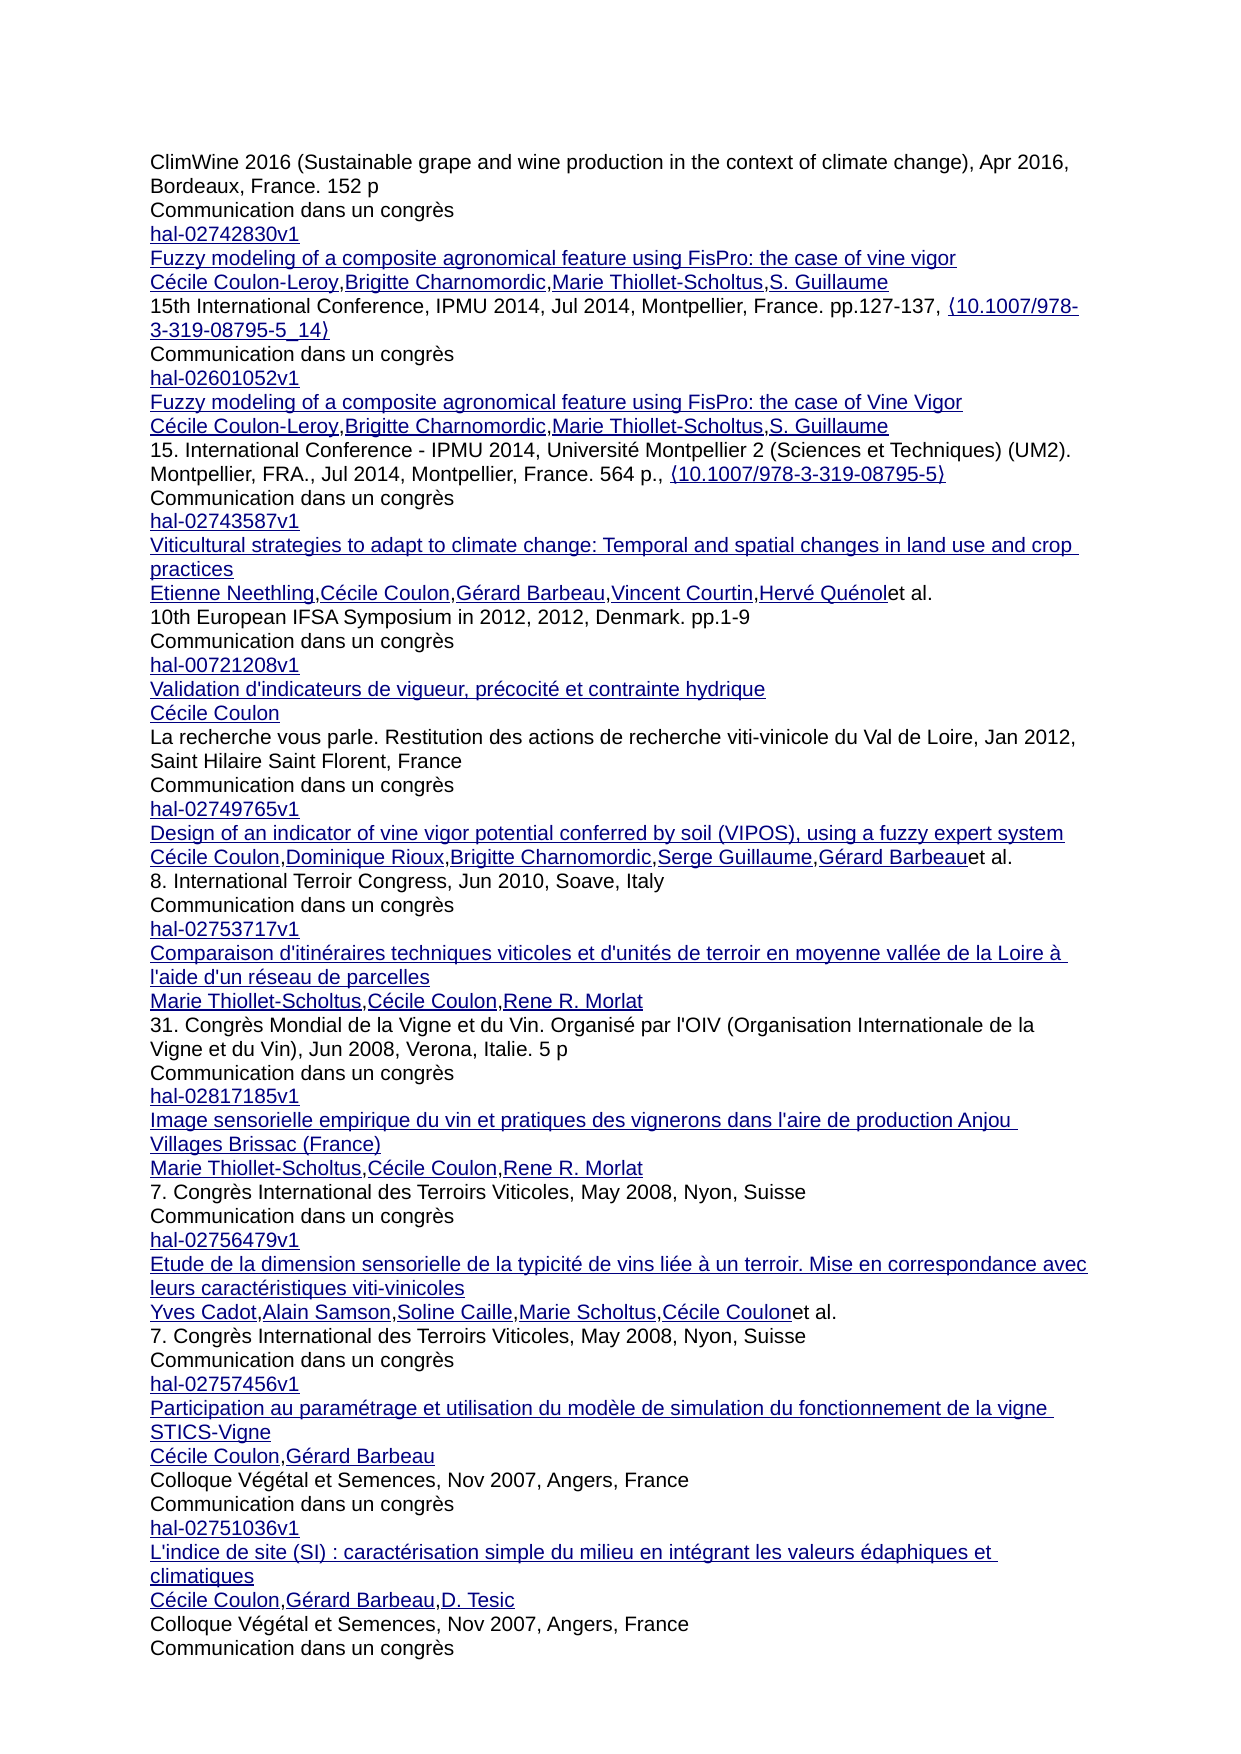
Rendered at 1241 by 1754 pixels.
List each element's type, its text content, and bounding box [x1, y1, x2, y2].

table_cell Fuzzy modeling of a composite agronomical feature using FisPro: the case of Vine Vigor Cécile Coulon-Leroy,Brigitte Charnomordic,Marie Thiollet-Scholtus,S. Guillaume 15. International Conference - IPMU 2014, Université Montpellier 2 (Sciences et Techniques) (UM2). Montpellier, FRA., Jul 2014, Montpellier, France. 564 p., ⟨10.1007/978-3-319-08795-5⟩ Communication dans un congrès hal-02743587v1 [150, 390, 1090, 533]
table_cell Validation d'indicateurs de vigueur, précocité et contrainte hydrique Cécile Coulon La recherche vous parle. Restitution des actions de recherche viti-vinicole du Val de Loire, Jan 2012, Saint Hilaire Saint Florent, France Communication dans un congrès hal-02749765v1 [150, 677, 1090, 821]
table_cell Viticultural strategies to adapt to climate change: Temporal and spatial changes in land use and crop practices Etienne Neethling,Cécile Coulon,Gérard Barbeau,Vincent Courtin,Hervé Quénolet al. 10th European IFSA Symposium in 2012, 2012, Denmark. pp.1-9 Communication dans un congrès hal-00721208v1 [150, 533, 1090, 677]
table_cell L'indice de site (SI) : caractérisation simple du milieu en intégrant les valeurs édaphiques et climatiques Cécile Coulon,Gérard Barbeau,D. Tesic Colloque Végétal et Semences, Nov 2007, Angers, France Communication dans un congrès [150, 1540, 1090, 1659]
table_cell Design of an indicator of vine vigor potential conferred by soil (VIPOS), using a fuzzy expert system Cécile Coulon,Dominique Rioux,Brigitte Charnomordic,Serge Guillaume,Gérard Barbeauet al. 8. International Terroir Congress, Jun 2010, Soave, Italy Communication dans un congrès hal-02753717v1 [150, 821, 1090, 941]
table_cell Etude de la dimension sensorielle de la typicité de vins liée à un terroir. Mise en correspondance avec leurs caractéristiques viti-vinicoles Yves Cadot,Alain Samson,Soline Caille,Marie Scholtus,Cécile Coulonet al. 7. Congrès International des Terroirs Viticoles, May 2008, Nyon, Suisse Communication dans un congrès hal-02757456v1 [150, 1252, 1090, 1396]
table_cell Comparaison d'itinéraires techniques viticoles et d'unités de terroir en moyenne vallée de la Loire à l'aide d'un réseau de parcelles Marie Thiollet-Scholtus,Cécile Coulon,Rene R. Morlat 31. Congrès Mondial de la Vigne et du Vin. Organisé par l'OIV (Organisation Internationale de la Vigne et du Vin), Jun 2008, Verona, Italie. 5 p Communication dans un congrès hal-02817185v1 [150, 941, 1090, 1108]
table_cell Fuzzy modeling of a composite agronomical feature using FisPro: the case of vine vigor Cécile Coulon-Leroy,Brigitte Charnomordic,Marie Thiollet-Scholtus,S. Guillaume 15th International Conference, IPMU 2014, Jul 2014, Montpellier, France. pp.127-137, ⟨10.1007/978-3-319-08795-5_14⟩ Communication dans un congrès hal-02601052v1 [150, 246, 1090, 389]
table_cell ClimWine 2016 (Sustainable grape and wine production in the context of climate change), Apr 2016, Bordeaux, France. 152 p Communication dans un congrès hal-02742830v1 [150, 150, 1090, 246]
table_cell Participation au paramétrage et utilisation du modèle de simulation du fonctionnement de la vigne STICS-Vigne Cécile Coulon,Gérard Barbeau Colloque Végétal et Semences, Nov 2007, Angers, France Communication dans un congrès hal-02751036v1 [150, 1396, 1090, 1539]
table_cell Image sensorielle empirique du vin et pratiques des vignerons dans l'aire de production Anjou Villages Brissac (France) Marie Thiollet-Scholtus,Cécile Coulon,Rene R. Morlat 7. Congrès International des Terroirs Viticoles, May 2008, Nyon, Suisse Communication dans un congrès hal-02756479v1 [150, 1108, 1090, 1252]
